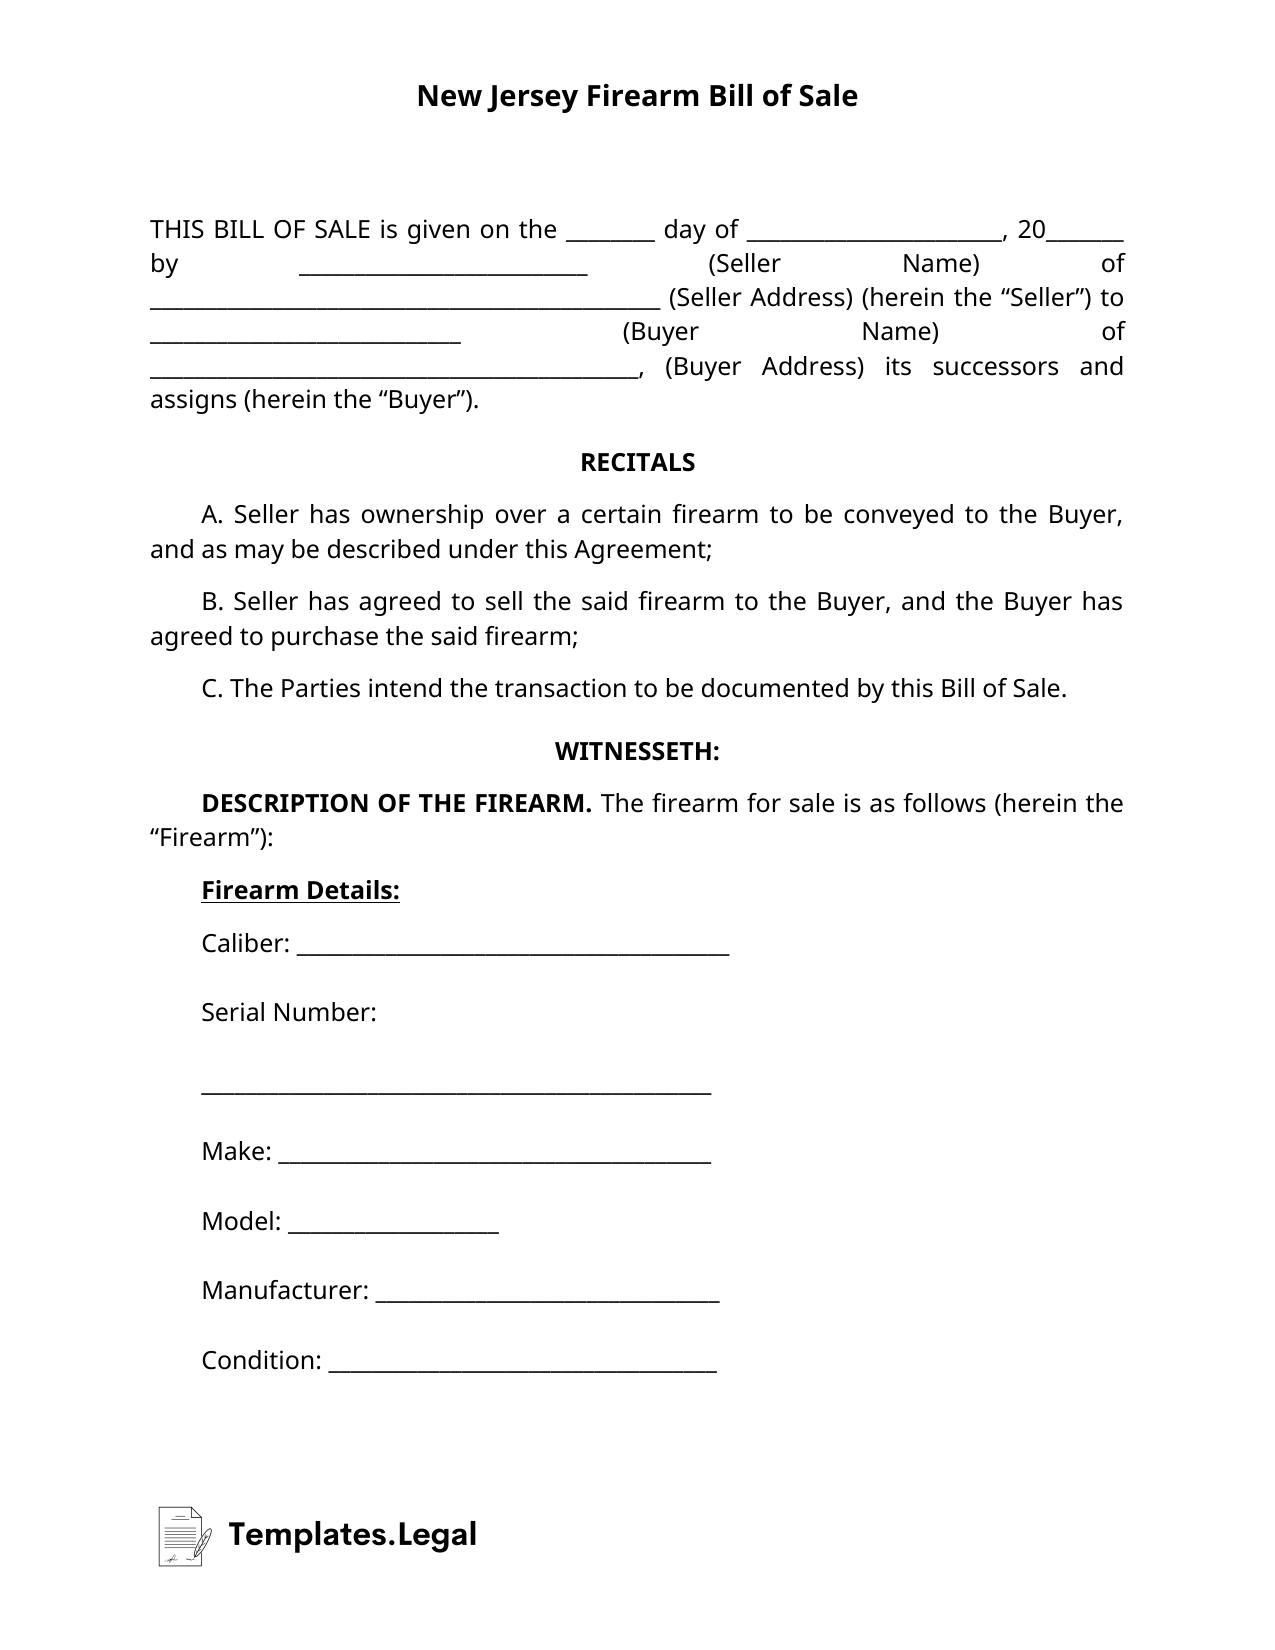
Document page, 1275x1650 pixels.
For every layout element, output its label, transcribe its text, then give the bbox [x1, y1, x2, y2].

text A. Seller has ownership over a certain firearm to be conveyed to the Buyer, and as may be described under this Agreement; [150, 497, 1125, 565]
text Firearm Details: [150, 873, 1125, 907]
text B. Seller has agreed to sell the said firearm to the Buyer, and the Buyer has agreed to purchase the said firearm; [150, 584, 1125, 652]
text Caliber: _______________________________________ [150, 926, 1125, 960]
text C. The Parties intend the transaction to be documented by this Bill of Sale. [150, 671, 1125, 705]
text RECITALS [150, 444, 1125, 478]
text Make: _______________________________________ [150, 1134, 1125, 1168]
text Model: ___________________ [150, 1203, 1125, 1238]
text Serial Number: [150, 995, 1125, 1029]
text WITNESSETH: [150, 733, 1125, 767]
text DESCRIPTION OF THE FIREARM. The firearm for sale is as follows (herein the “Firearm”): [150, 786, 1125, 854]
text Condition: ___________________________________ [150, 1342, 1125, 1377]
text New Jersey Firearm Bill of Sale [150, 75, 1125, 115]
text THIS BILL OF SALE is given on the ________ day of _______________________, 20_______ by __________________________ (Seller Name) of ______________________________________________ (Seller Address) (herein the “Seller”) to ____________________________ (Buyer Name) of ____________________________________________, (Buyer Address) its successors and assigns (herein the “Buyer”). [150, 212, 1125, 416]
text ______________________________________________ [150, 1064, 1125, 1099]
text Manufacturer: _______________________________ [150, 1273, 1125, 1307]
